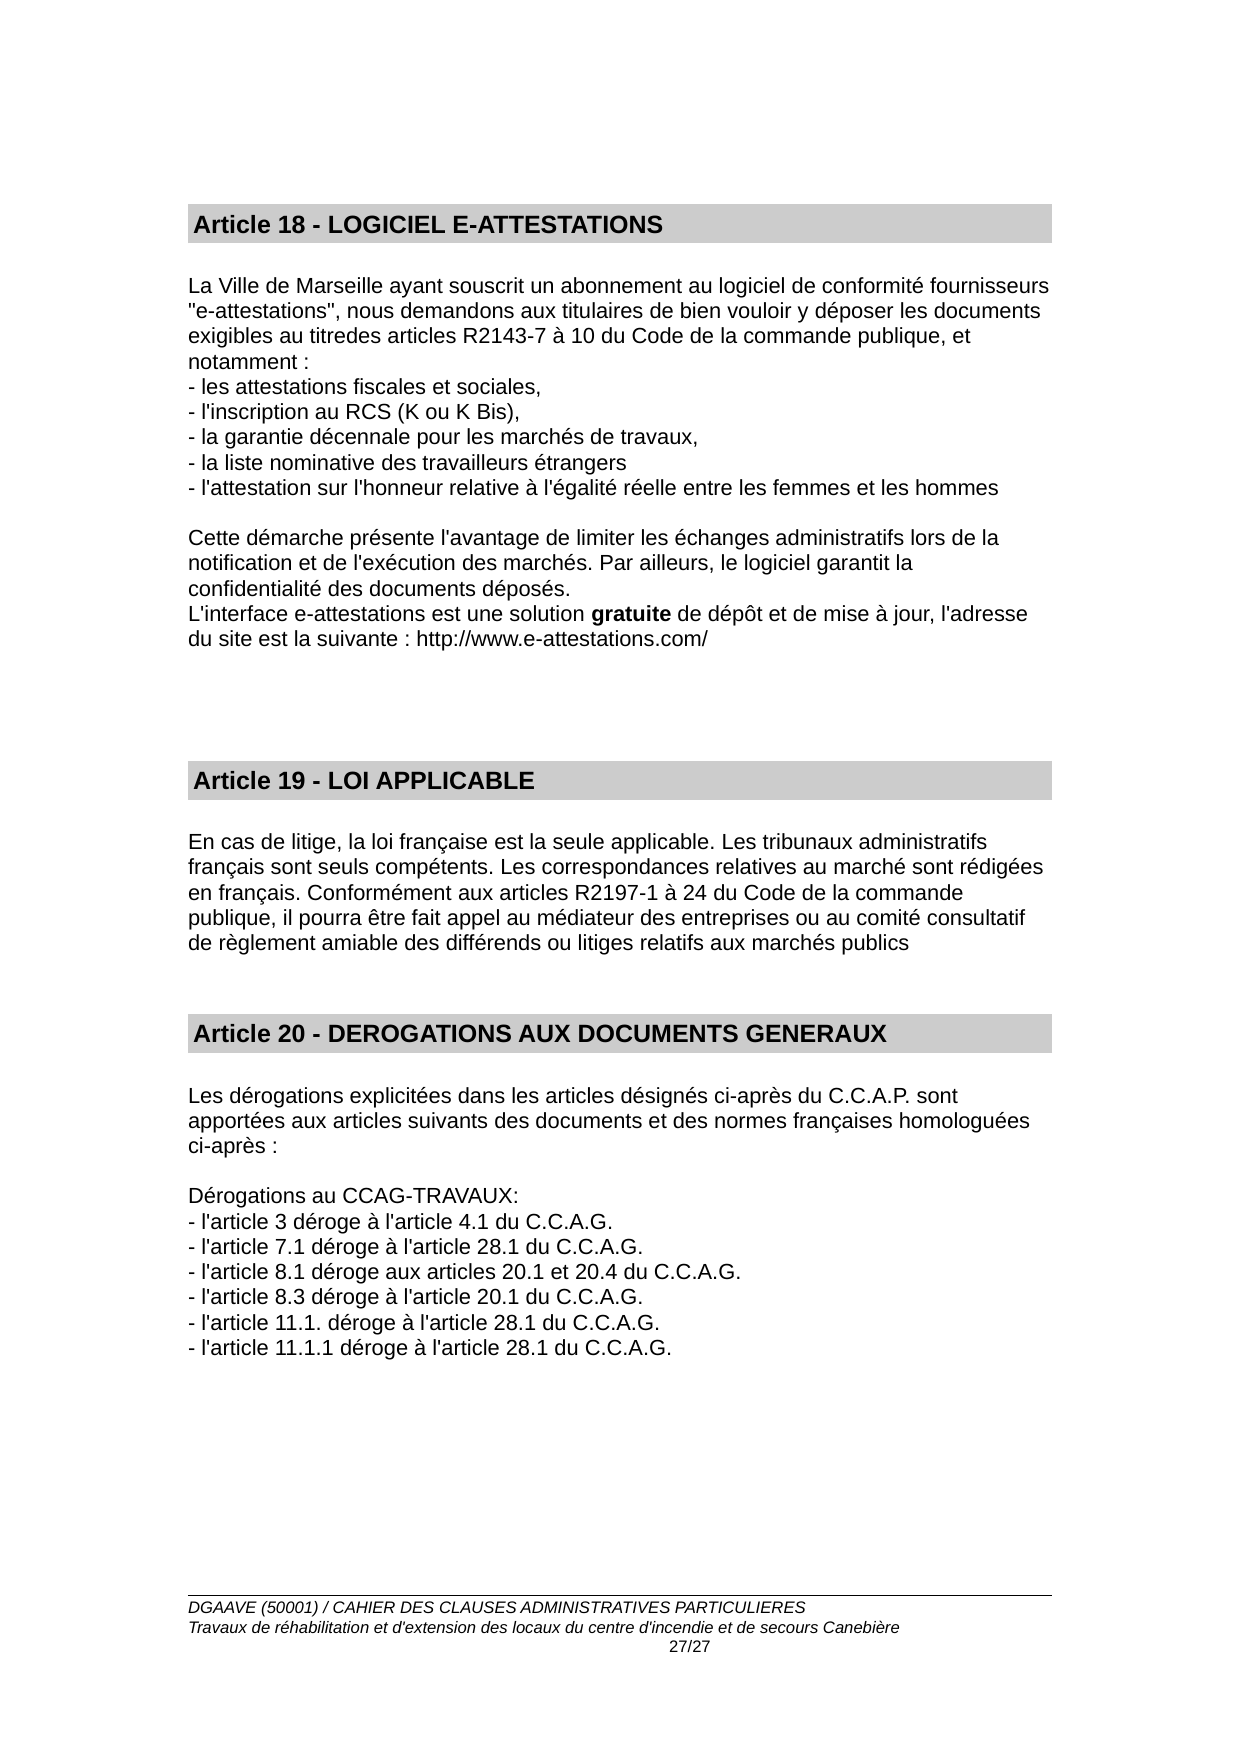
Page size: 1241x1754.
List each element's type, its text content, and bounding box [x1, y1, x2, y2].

text - l'inscription au RCS (K ou K Bis), [188, 399, 1052, 424]
text Cette démarche présente l'avantage de limiter les échanges administratifs lors de la notification et de l'exécution des marchés. Par ailleurs, le logiciel garantit la confidentialité des documents déposés. [188, 525, 1052, 601]
text La Ville de Marseille ayant souscrit un abonnement au logiciel de conformité fournisseurs "e-attestations", nous demandons aux titulaires de bien vouloir y déposer les documents exigibles au titredes articles R2143-7 à 10 du Code de la commande publique, et notamment : [188, 273, 1052, 374]
text - l'article 3 déroge à l'article 4.1 du C.C.A.G. [188, 1209, 1052, 1234]
text - les attestations fiscales et sociales, [188, 374, 1052, 399]
text - la liste nominative des travailleurs étrangers [188, 449, 1052, 475]
text En cas de litige, la loi française est la seule applicable. Les tribunaux administratifs français sont seuls compétents. Les correspondances relatives au marché sont rédigées en français. Conformément aux articles R2197-1 à 24 du Code de la commande publique, il pourra être fait appel au médiateur des entreprises ou au comité consultatif de règlement amiable des différends ou litiges relatifs aux marchés publics [188, 829, 1052, 955]
subtitle LOI APPLICABLE [190, 763, 1050, 797]
text Dérogations au CCAG-TRAVAUX: [188, 1183, 1052, 1209]
text - l'article 7.1 déroge à l'article 28.1 du C.C.A.G. [188, 1234, 1052, 1259]
text L'interface e-attestations est une solution gratuite de dépôt et de mise à jour, l'adresse du site est la suivante : http://www.e-attestations.com/ [188, 601, 1052, 651]
text - l'article 11.1.1 déroge à l'article 28.1 du C.C.A.G. [188, 1335, 1052, 1360]
text - l'article 8.1 déroge aux articles 20.1 et 20.4 du C.C.A.G. [188, 1259, 1052, 1284]
text - l'attestation sur l'honneur relative à l'égalité réelle entre les femmes et les hommes [188, 475, 1052, 500]
text - l'article 8.3 déroge à l'article 20.1 du C.C.A.G. [188, 1284, 1052, 1309]
text - l'article 11.1. déroge à l'article 28.1 du C.C.A.G. [188, 1309, 1052, 1335]
text Les dérogations explicitées dans les articles désignés ci-après du C.C.A.P. sont apportées aux articles suivants des documents et des normes françaises homologuées ci-après : [188, 1083, 1052, 1158]
subtitle DEROGATIONS AUX DOCUMENTS GENERAUX [190, 1016, 1050, 1051]
subtitle LOGICIEL E-ATTESTATIONS [190, 207, 1050, 241]
text - la garantie décennale pour les marchés de travaux, [188, 424, 1052, 449]
